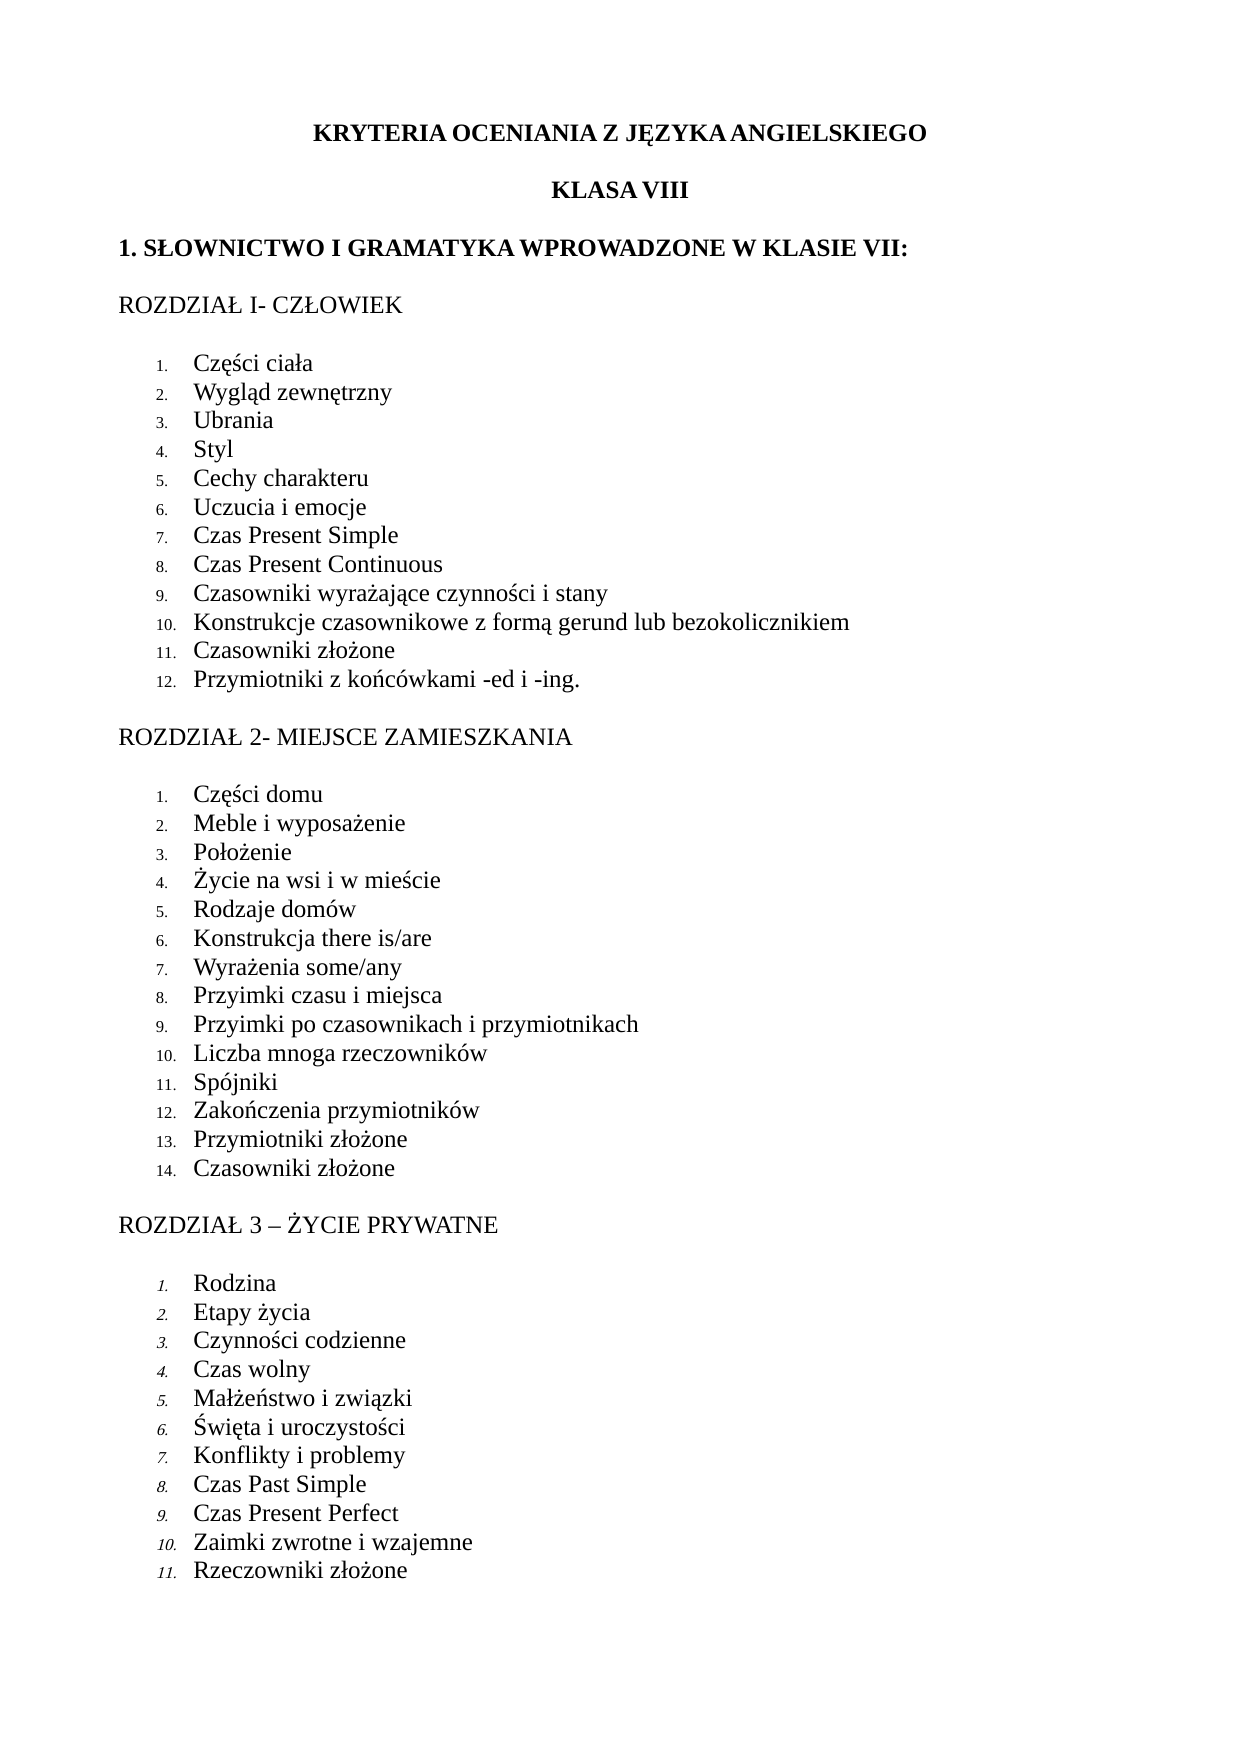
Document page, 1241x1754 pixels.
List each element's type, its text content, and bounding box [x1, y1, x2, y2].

list Małżeństwo i związki [156, 1383, 1122, 1412]
list Wyrażenia some/any [156, 952, 1122, 981]
list Czas wolny [156, 1354, 1122, 1383]
list Czas Past Simple [156, 1469, 1122, 1498]
list Czas Present Perfect [156, 1498, 1122, 1527]
list Przymiotniki złożone [156, 1124, 1122, 1153]
text 1. SŁOWNICTWO I GRAMATYKA WPROWADZONE W KLASIE VII: [118, 233, 1122, 262]
list Cechy charakteru [156, 463, 1122, 492]
text ROZDZIAŁ 2- MIEJSCE ZAMIESZKANIA [118, 722, 1122, 751]
list Rodzina [156, 1268, 1122, 1297]
text ROZDZIAŁ 3 – ŻYCIE PRYWATNE [118, 1211, 1122, 1239]
list Święta i uroczystości [156, 1412, 1122, 1441]
list Czas Present Simple [156, 521, 1122, 549]
list Czas Present Continuous [156, 549, 1122, 578]
list Konstrukcja there is/are [156, 923, 1122, 952]
list Liczba mnoga rzeczowników [156, 1038, 1122, 1067]
list Styl [156, 434, 1122, 463]
list Wygląd zewnętrzny [156, 377, 1122, 406]
list Meble i wyposażenie [156, 808, 1122, 837]
list Czynności codzienne [156, 1326, 1122, 1354]
list Położenie [156, 837, 1122, 866]
list Czasowniki złożone [156, 636, 1122, 664]
list Zakończenia przymiotników [156, 1096, 1122, 1124]
list Konflikty i problemy [156, 1441, 1122, 1469]
list Etapy życia [156, 1297, 1122, 1326]
text ROZDZIAŁ I- CZŁOWIEK [118, 291, 1122, 319]
list Zaimki zwrotne i wzajemne [156, 1527, 1122, 1556]
list Rzeczowniki złożone [156, 1556, 1122, 1584]
list Części ciała [156, 348, 1122, 377]
list Części domu [156, 779, 1122, 808]
text KLASA VIII [118, 176, 1122, 204]
list Czasowniki wyrażające czynności i stany [156, 578, 1122, 607]
list Rodzaje domów [156, 894, 1122, 923]
list Uczucia i emocje [156, 492, 1122, 521]
list Przyimki czasu i miejsca [156, 981, 1122, 1009]
text KRYTERIA OCENIANIA Z JĘZYKA ANGIELSKIEGO [118, 118, 1122, 147]
list Czasowniki złożone [156, 1153, 1122, 1182]
list Ubrania [156, 406, 1122, 434]
list Spójniki [156, 1067, 1122, 1096]
list Przymiotniki z końcówkami -ed i -ing. [156, 664, 1122, 693]
list Konstrukcje czasownikowe z formą gerund lub bezokolicznikiem [156, 607, 1122, 636]
list Przyimki po czasownikach i przymiotnikach [156, 1009, 1122, 1038]
list Życie na wsi i w mieście [156, 866, 1122, 894]
